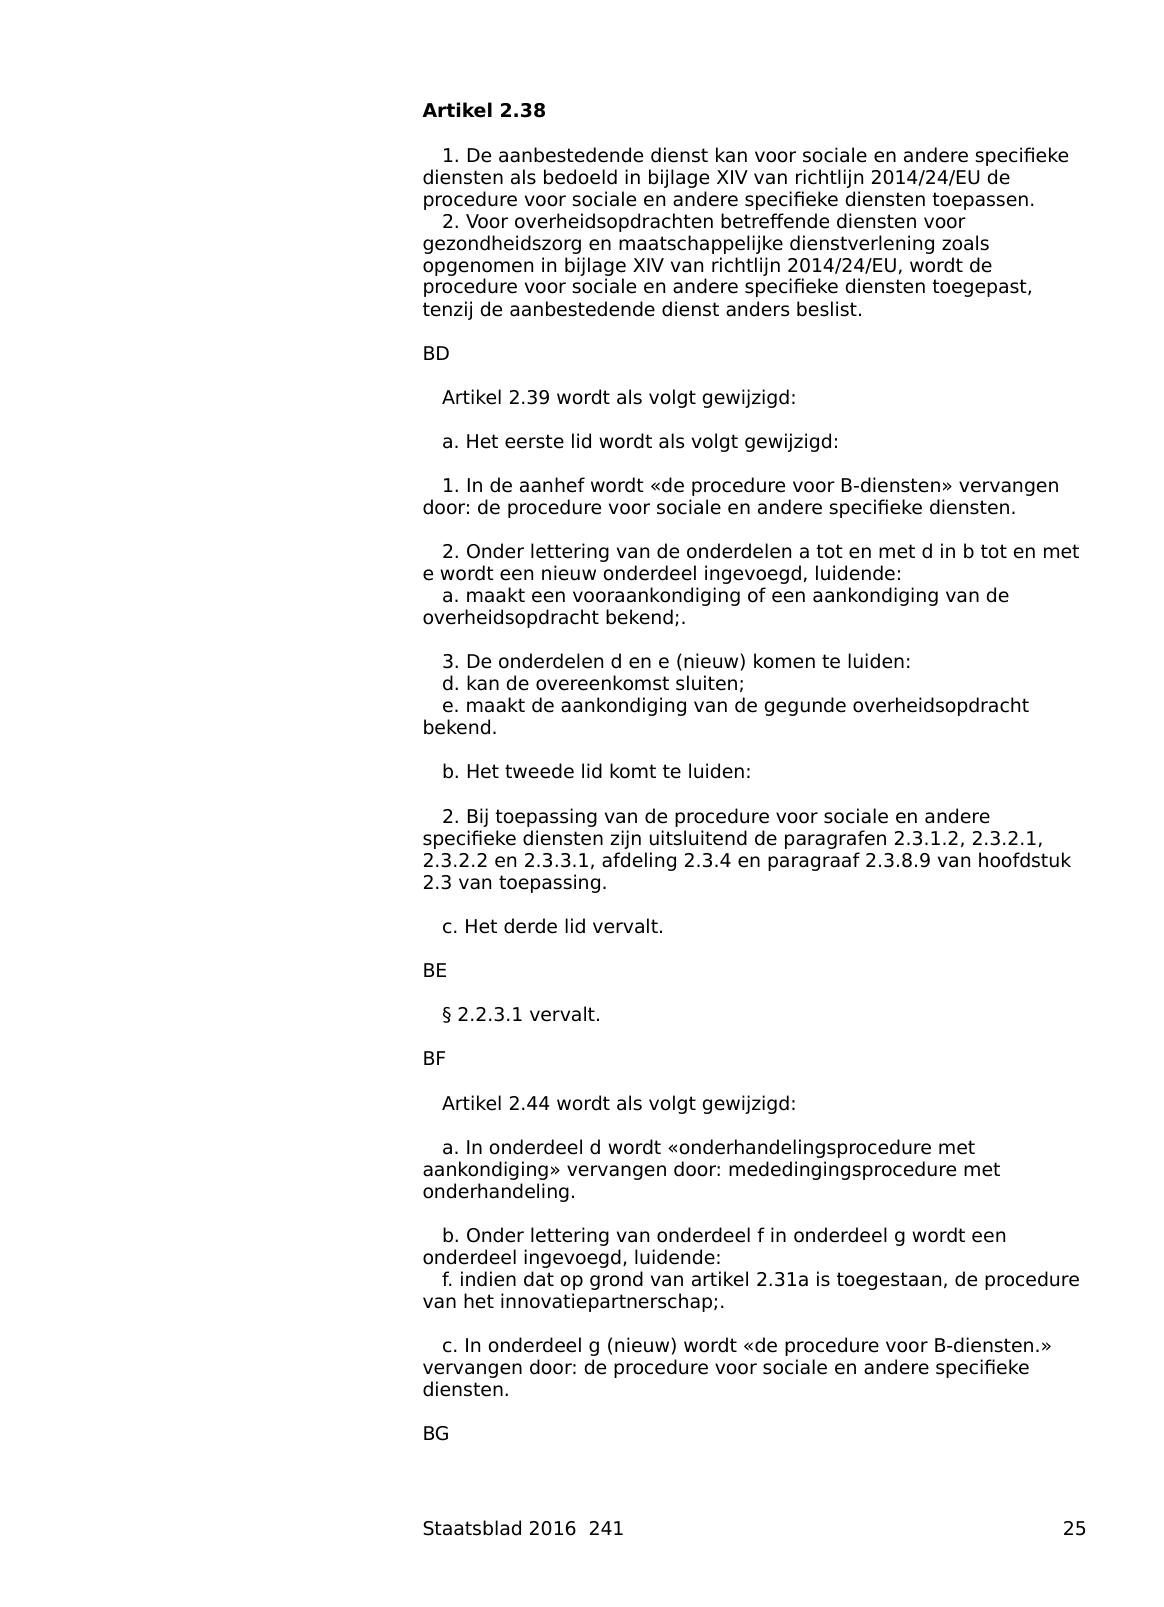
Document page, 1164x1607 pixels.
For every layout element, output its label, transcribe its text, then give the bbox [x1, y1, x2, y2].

text c. Het derde lid vervalt. [422, 916, 1087, 938]
text a. In onderdeel d wordt «onderhandelingsprocedure met aankondiging» vervangen door: mededingingsprocedure met onderhandeling. [422, 1137, 1087, 1202]
text a. Het eerste lid wordt als volgt gewijzigd: [422, 431, 1087, 453]
text d. kan de overeenkomst sluiten; [422, 673, 1087, 695]
text c. In onderdeel g (nieuw) wordt «de procedure voor B-diensten.» vervangen door: de procedure voor sociale en andere specifieke diensten. [422, 1335, 1087, 1401]
text 1. In de aanhef wordt «de procedure voor B-diensten» vervangen door: de procedure voor sociale en andere specifieke diensten. [422, 475, 1087, 519]
text BD [422, 343, 1087, 364]
text 3. De onderdelen d en e (nieuw) komen te luiden: [422, 651, 1087, 673]
text BE [422, 960, 1087, 982]
text Artikel 2.44 wordt als volgt gewijzigd: [422, 1092, 1087, 1114]
text BF [422, 1048, 1087, 1070]
text § 2.2.3.1 vervalt. [422, 1004, 1087, 1026]
text 1. De aanbestedende dienst kan voor sociale en andere specifieke diensten als bedoeld in bijlage XIV van richtlijn 2014/24/EU de procedure voor sociale en andere specifieke diensten toepassen. [422, 144, 1087, 211]
subtitle Artikel 2.38 [422, 100, 1087, 122]
text f. indien dat op grond van artikel 2.31a is toegestaan, de procedure van het innovatiepartnerschap;. [422, 1269, 1087, 1313]
text Artikel 2.39 wordt als volgt gewijzigd: [422, 387, 1087, 409]
text e. maakt de aankondiging van de gegunde overheidsopdracht bekend. [422, 695, 1087, 739]
text 2. Voor overheidsopdrachten betreffende diensten voor gezondheidszorg en maatschappelijke dienstverlening zoals opgenomen in bijlage XIV van richtlijn 2014/24/EU, wordt de procedure voor sociale en andere specifieke diensten toegepast, tenzij de aanbestedende dienst anders beslist. [422, 211, 1087, 320]
text 2. Bij toepassing van de procedure voor sociale en andere specifieke diensten zijn uitsluitend de paragrafen 2.3.1.2, 2.3.2.1, 2.3.2.2 en 2.3.3.1, afdeling 2.3.4 en paragraaf 2.3.8.9 van hoofdstuk 2.3 van toepassing. [422, 806, 1087, 893]
text 2. Onder lettering van de onderdelen a tot en met d in b tot en met e wordt een nieuw onderdeel ingevoegd, luidende: [422, 541, 1087, 585]
text b. Het tweede lid komt te luiden: [422, 761, 1087, 783]
text b. Onder lettering van onderdeel f in onderdeel g wordt een onderdeel ingevoegd, luidende: [422, 1225, 1087, 1269]
text a. maakt een vooraankondiging of een aankondiging van de overheidsopdracht bekend;. [422, 585, 1087, 629]
text BG [422, 1423, 1087, 1445]
